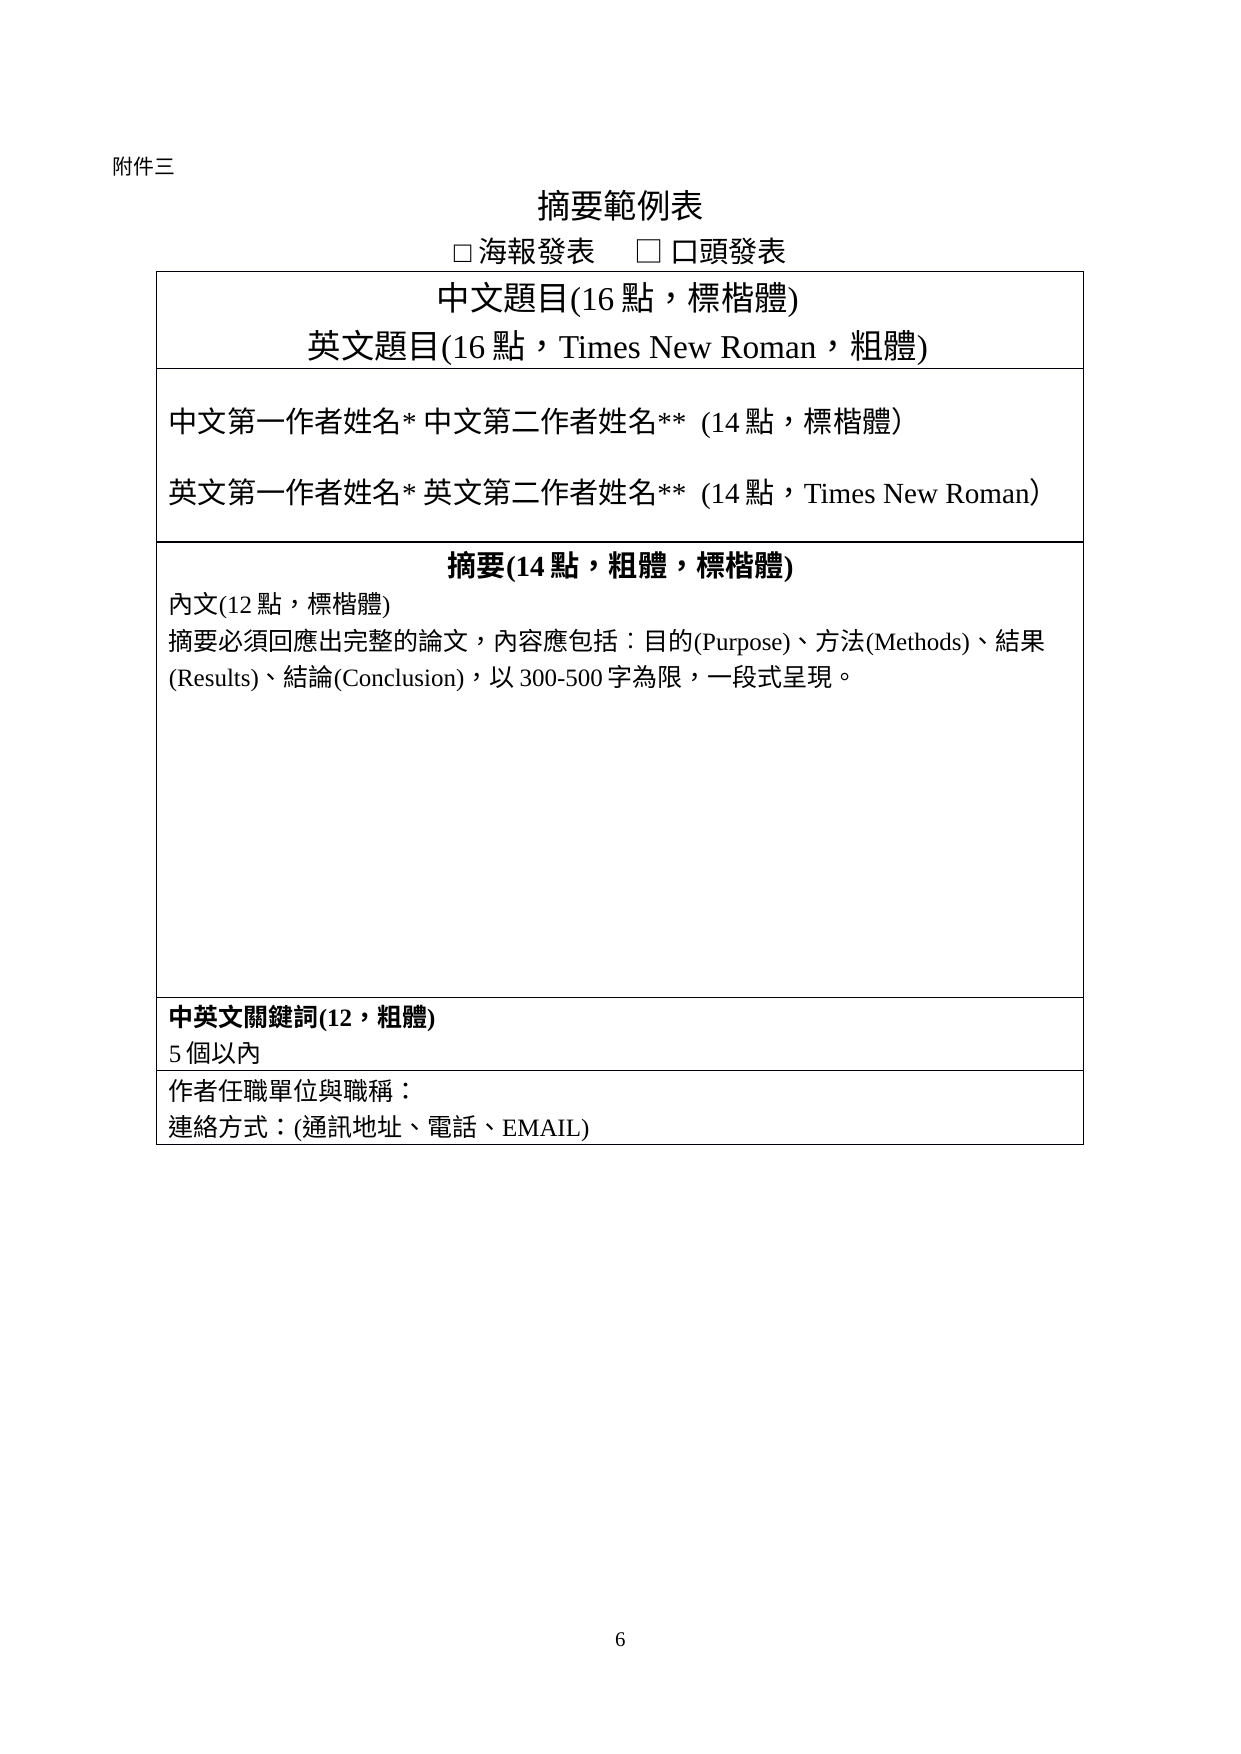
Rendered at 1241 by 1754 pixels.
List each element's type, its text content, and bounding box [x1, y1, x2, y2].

text □ 海報發表 □ 口頭發表 [112, 228, 1128, 271]
table_cell 摘要(14點，粗體，標楷體) 內文(12點，標楷體) 摘要必須回應出完整的論文，內容應包括︰目的(Purpose)、方法(Methods)、結果(Results)、結論(Conclusion)，以300-500字為限，一段式呈現。 [157, 543, 1083, 997]
table_cell 作者任職單位與職稱： 連絡方式：(通訊地址、電話、EMAIL) [157, 1071, 1083, 1144]
text 摘要範例表 [112, 180, 1128, 228]
table_cell 中英文關鍵詞(12，粗體) 5個以內 [157, 998, 1083, 1070]
text 附件三 [112, 150, 1128, 180]
table_cell 中文第一作者姓名* 中文第二作者姓名** (14點，標楷體） 英文第一作者姓名* 英文第二作者姓名** (14點，Times New Roman） [157, 369, 1083, 541]
table_header 中文題目(16點，標楷體) 英文題目(16點，Times New Roman，粗體) [157, 272, 1083, 368]
